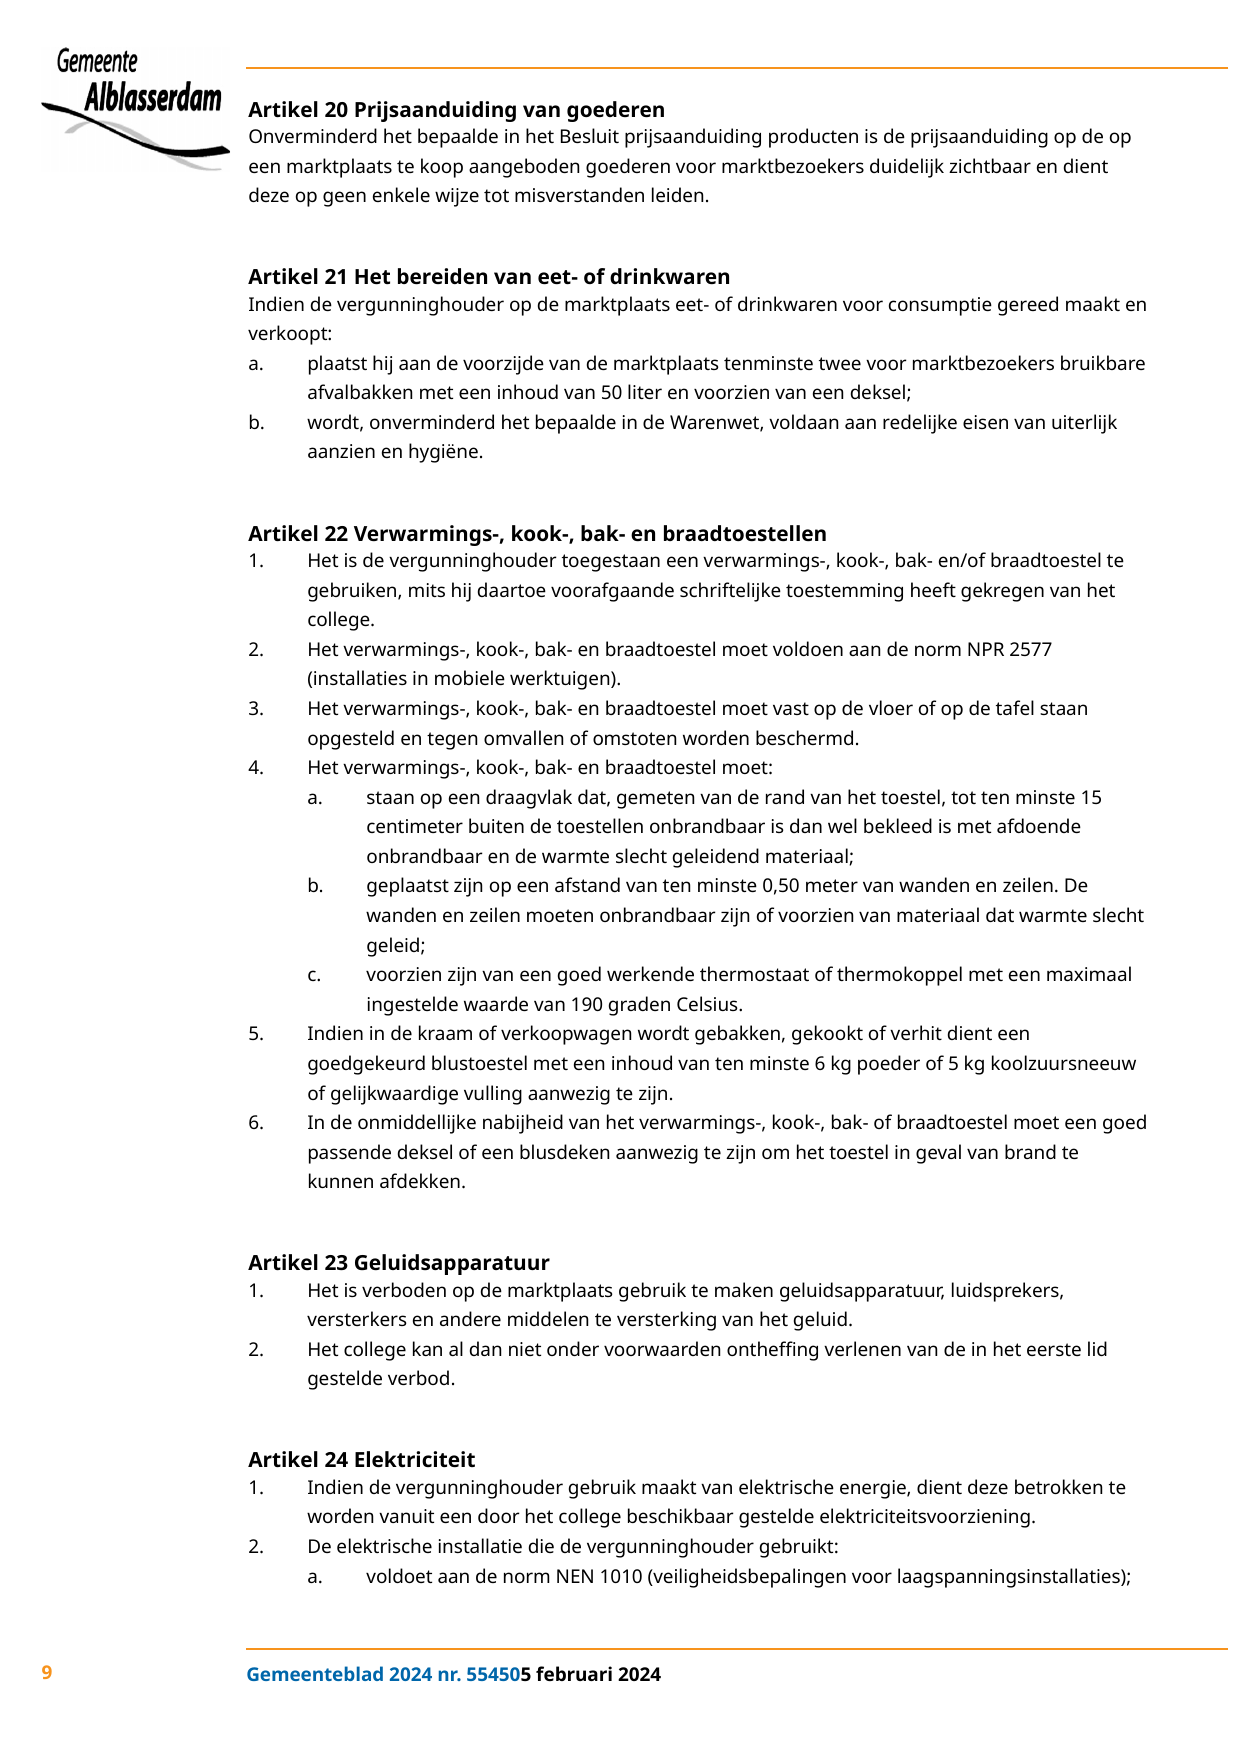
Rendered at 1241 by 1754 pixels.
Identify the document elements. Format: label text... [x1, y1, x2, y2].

text Artikel 23 Geluidsapparatuur [248, 1248, 1152, 1277]
list voorzien zijn van een goed werkende thermostaat of thermokoppel met een maximaal ingestelde waarde van 190 graden Celsius. [307, 961, 1152, 1017]
text Onverminderd het bepaalde in het Besluit prijsaanduiding producten is de prijsaanduiding op de op een marktplaats te koop aangeboden goederen voor marktbezoekers duidelijk zichtbaar en dient deze op geen enkele wijze tot misverstanden leiden. [248, 123, 1152, 208]
list Indien de vergunninghouder gebruik maakt van elektrische energie, dient deze betrokken te worden vanuit een door het college beschikbaar gestelde elektriciteitsvoorziening. [248, 1474, 1152, 1529]
list geplaatst zijn op een afstand van ten minste 0,50 meter van wanden en zeilen. De wanden en zeilen moeten onbrandbaar zijn of voorzien van materiaal dat warmte slecht geleid; [307, 873, 1152, 957]
list Het verwarmings-, kook-, bak- en braadtoestel moet vast op de vloer of op de tafel staan opgesteld en tegen omvallen of omstoten worden beschermd. [248, 695, 1152, 750]
list Het is de vergunninghouder toegestaan een verwarmings-, kook-, bak- en/of braadtoestel te gebruiken, mits hij daartoe voorafgaande schriftelijke toestemming heeft gekregen van het college. [248, 547, 1152, 632]
text Artikel 21 Het bereiden van eet- of drinkwaren [248, 262, 1152, 291]
text Artikel 22 Verwarmings-, kook-, bak- en braadtoestellen [248, 519, 1152, 547]
list Het verwarmings-, kook-, bak- en braadtoestel moet: [248, 754, 1152, 780]
text Artikel 24 Elektriciteit [248, 1446, 1152, 1474]
text Indien de vergunninghouder op de marktplaats eet- of drinkwaren voor consumptie gereed maakt en verkoopt: [248, 291, 1152, 346]
list De elektrische installatie die de vergunninghouder gebruikt: [248, 1533, 1152, 1559]
list voldoet aan de norm NEN 1010 (veiligheidsbepalingen voor laagspanningsinstallaties); [307, 1563, 1152, 1588]
list wordt, onverminderd het bepaalde in de Warenwet, voldaan aan redelijke eisen van uiterlijk aanzien en hygiëne. [248, 409, 1152, 464]
text Artikel 20 Prijsaanduiding van goederen [248, 95, 1152, 123]
picture [41, 47, 231, 172]
list Het verwarmings-, kook-, bak- en braadtoestel moet voldoen aan de norm NPR 2577 (installaties in mobiele werktuigen). [248, 636, 1152, 691]
list Het college kan al dan niet onder voorwaarden ontheffing verlenen van de in het eerste lid gestelde verbod. [248, 1336, 1152, 1391]
list Het is verboden op de marktplaats gebruik te maken geluidsapparatuur, luidsprekers, versterkers en andere middelen te versterking van het geluid. [248, 1277, 1152, 1332]
list plaatst hij aan de voorzijde van de marktplaats tenminste twee voor marktbezoekers bruikbare afvalbakken met een inhoud van 50 liter en voorzien van een deksel; [248, 350, 1152, 405]
list In de onmiddellijke nabijheid van het verwarmings-, kook-, bak- of braadtoestel moet een goed passende deksel of een blusdeken aanwezig te zijn om het toestel in geval van brand te kunnen afdekken. [248, 1109, 1152, 1194]
list staan op een draagvlak dat, gemeten van de rand van het toestel, tot ten minste 15 centimeter buiten de toestellen onbrandbaar is dan wel bekleed is met afdoende onbrandbaar en de warmte slecht geleidend materiaal; [307, 784, 1152, 869]
list Indien in de kraam of verkoopwagen wordt gebakken, gekookt of verhit dient een goedgekeurd blustoestel met een inhoud van ten minste 6 kg poeder of 5 kg koolzuursneeuw of gelijkwaardige vulling aanwezig te zijn. [248, 1021, 1152, 1105]
